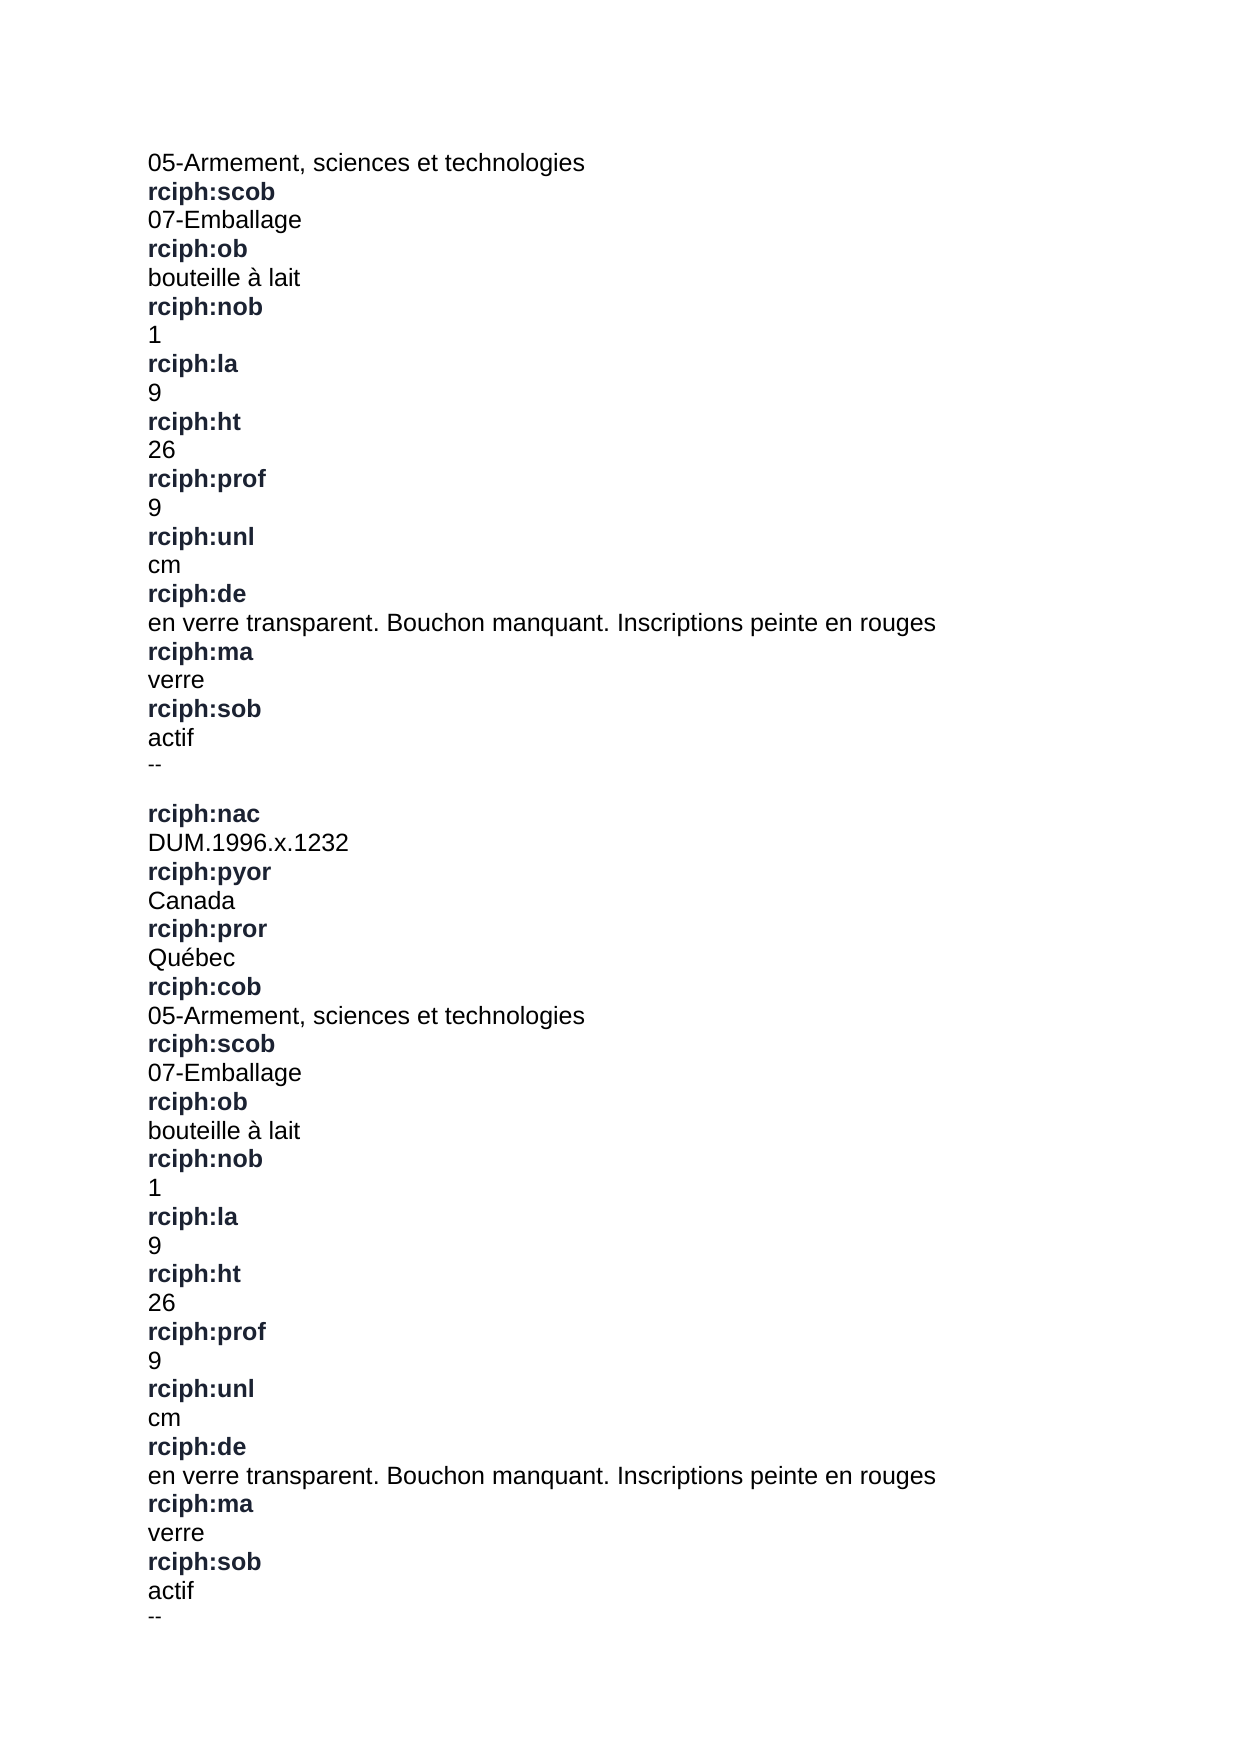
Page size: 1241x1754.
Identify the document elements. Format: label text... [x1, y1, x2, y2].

text Canada [148, 886, 1092, 914]
text 9 [148, 378, 1092, 406]
text 9 [148, 1346, 1092, 1374]
text actif [148, 1576, 1092, 1604]
text rciph:nob [148, 291, 1092, 320]
text rciph:la [148, 1202, 1092, 1231]
text 9 [148, 493, 1092, 521]
text rciph:ht [148, 406, 1092, 435]
text rciph:ma [148, 636, 1092, 665]
text DUM.1996.x.1232 [148, 828, 1092, 857]
text rciph:de [148, 579, 1092, 608]
text 07-Emballage [148, 205, 1092, 234]
text rciph:ob [148, 1087, 1092, 1116]
text 26 [148, 1288, 1092, 1317]
text rciph:nob [148, 1144, 1092, 1173]
text rciph:de [148, 1432, 1092, 1461]
text bouteille à lait [148, 1116, 1092, 1144]
text 1 [148, 320, 1092, 349]
text verre [148, 1518, 1092, 1547]
text -- [148, 1604, 1092, 1628]
text 1 [148, 1173, 1092, 1202]
text rciph:scob [148, 176, 1092, 205]
text rciph:unl [148, 1374, 1092, 1403]
text rciph:pyor [148, 857, 1092, 886]
text rciph:scob [148, 1029, 1092, 1058]
text rciph:prof [148, 464, 1092, 493]
text rciph:ma [148, 1489, 1092, 1518]
text cm [148, 550, 1092, 579]
text 05-Armement, sciences et technologies [148, 1001, 1092, 1029]
text 05-Armement, sciences et technologies [148, 148, 1092, 176]
text rciph:pror [148, 914, 1092, 943]
text rciph:cob [148, 972, 1092, 1001]
text en verre transparent. Bouchon manquant. Inscriptions peinte en rouges [148, 608, 1092, 636]
text rciph:nac [148, 799, 1092, 828]
text rciph:ob [148, 234, 1092, 263]
text en verre transparent. Bouchon manquant. Inscriptions peinte en rouges [148, 1461, 1092, 1489]
text rciph:unl [148, 521, 1092, 550]
text 07-Emballage [148, 1058, 1092, 1087]
text -- [148, 751, 1092, 775]
text rciph:sob [148, 694, 1092, 723]
text Québec [148, 943, 1092, 972]
text cm [148, 1403, 1092, 1432]
text rciph:ht [148, 1259, 1092, 1288]
text bouteille à lait [148, 263, 1092, 291]
text actif [148, 723, 1092, 751]
text verre [148, 665, 1092, 694]
text rciph:prof [148, 1317, 1092, 1346]
text rciph:la [148, 349, 1092, 378]
text 9 [148, 1231, 1092, 1259]
text 26 [148, 435, 1092, 464]
text rciph:sob [148, 1547, 1092, 1576]
